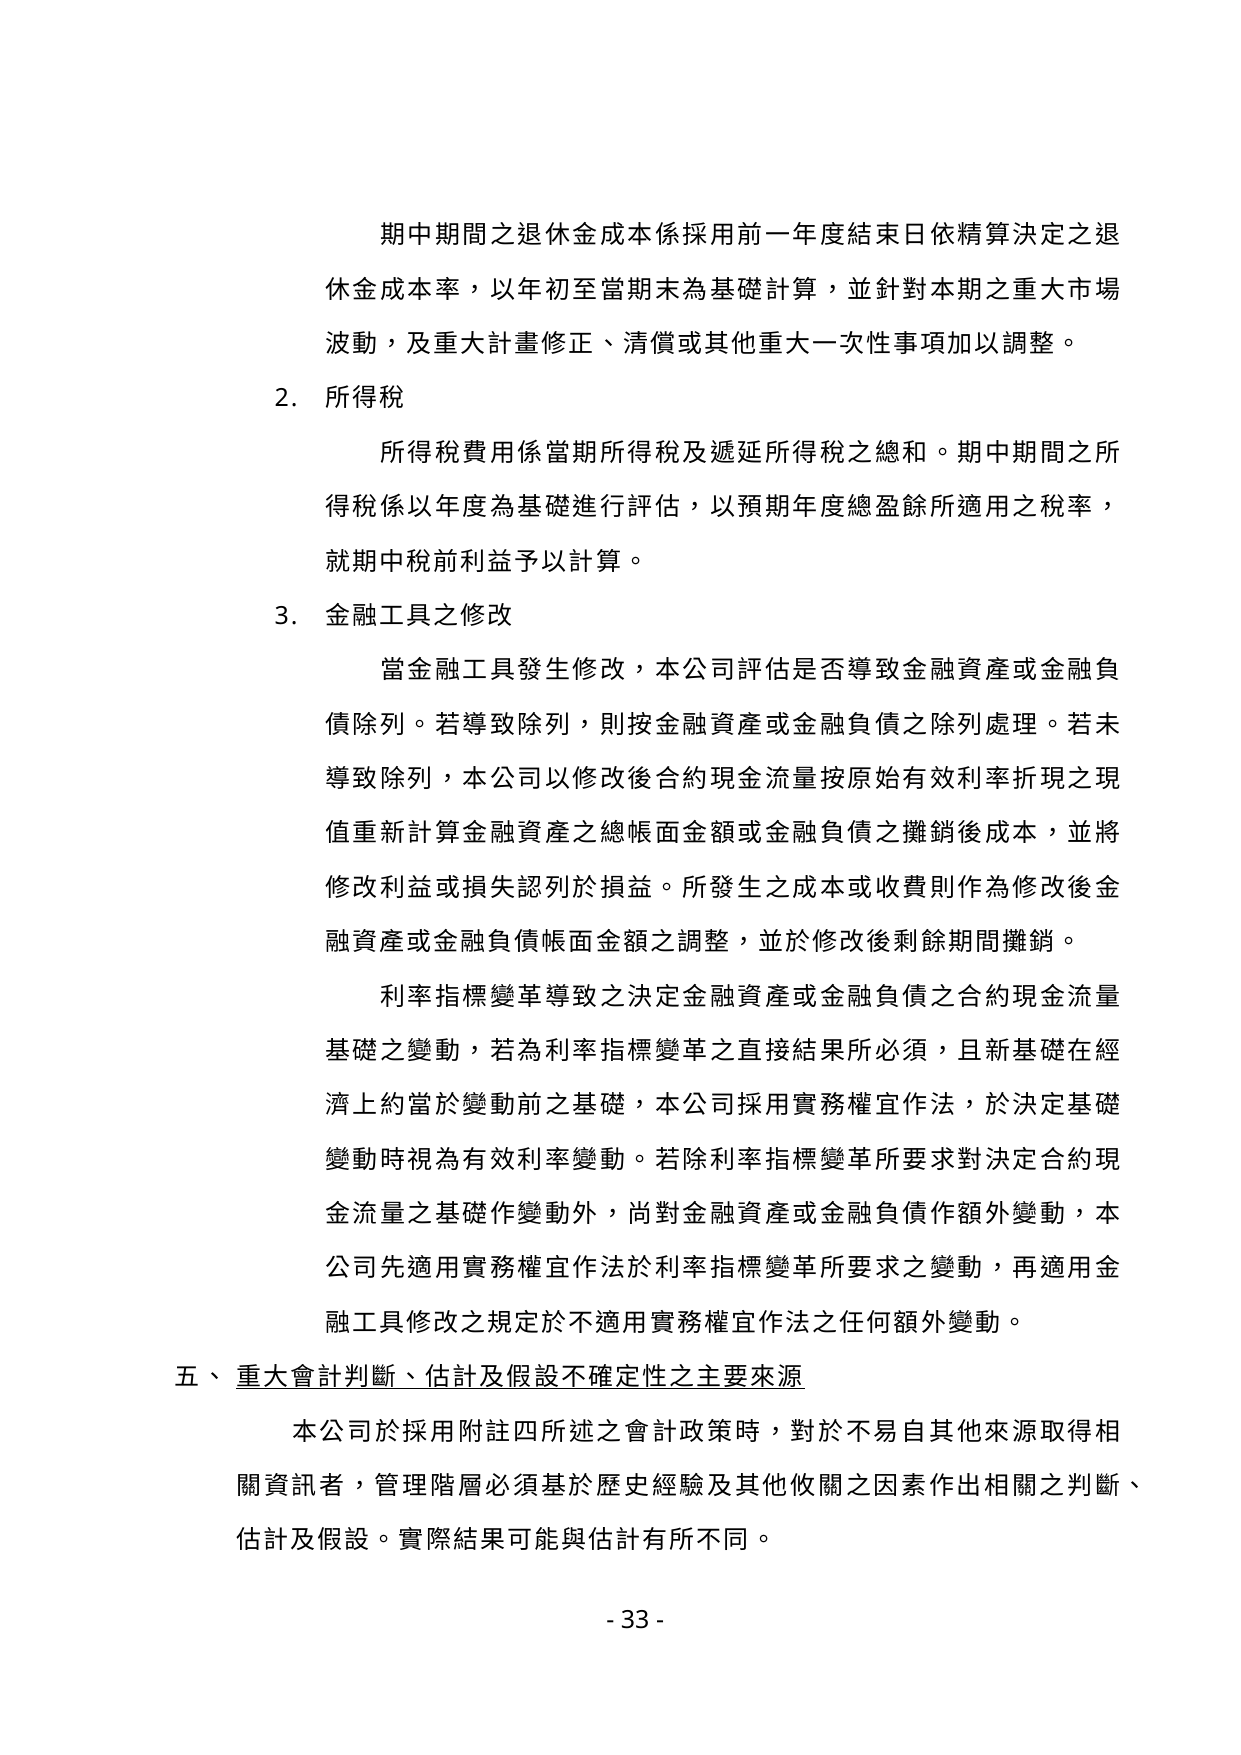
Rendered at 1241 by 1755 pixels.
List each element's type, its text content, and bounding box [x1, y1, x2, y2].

text 利率指標變革導致之決定金融資產或金融負債之合約現金流量基礎之變動，若為利率指標變革之直接結果所必須，且新基礎在經濟上約當於變動前之基礎，本公司採用實務權宜作法，於決定基礎變動時視為有效利率變動。若除利率指標變革所要求對決定合約現金流量之基礎作變動外，尚對金融資產或金融負債作額外變動，本公司先適用實務權宜作法於利率指標變革所要求之變動，再適用金融工具修改之規定於不適用實務權宜作法之任何額外變動。 [325, 976, 1122, 1338]
text 五、 重大會計判斷、估計及假設不確定性之主要來源 [148, 1357, 1122, 1393]
text 本公司於採用附註四所述之會計政策時，對於不易自其他來源取得相關資訊者，管理階層必須基於歷史經驗及其他攸關之因素作出相關之判斷、估計及假設。實際結果可能與估計有所不同。 [236, 1411, 1122, 1556]
text 當金融工具發生修改，本公司評估是否導致金融資產或金融負債除列。若導致除列，則按金融資產或金融負債之除列處理。若未導致除列，本公司以修改後合約現金流量按原始有效利率折現之現值重新計算金融資產之總帳面金額或金融負債之攤銷後成本，並將修改利益或損失認列於損益。所發生之成本或收費則作為修改後金融資產或金融負債帳面金額之調整，並於修改後剩餘期間攤銷。 [325, 650, 1122, 958]
text 2. 所得稅 [266, 378, 1122, 414]
text 所得稅費用係當期所得稅及遞延所得稅之總和。期中期間之所得稅係以年度為基礎進行評估，以預期年度總盈餘所適用之稅率，就期中稅前利益予以計算。 [325, 432, 1122, 577]
text 3. 金融工具之修改 [266, 595, 1122, 632]
text 期中期間之退休金成本係採用前一年度結束日依精算決定之退休金成本率，以年初至當期末為基礎計算，並針對本期之重大市場波動，及重大計畫修正、清償或其他重大一次性事項加以調整。 [325, 215, 1122, 360]
